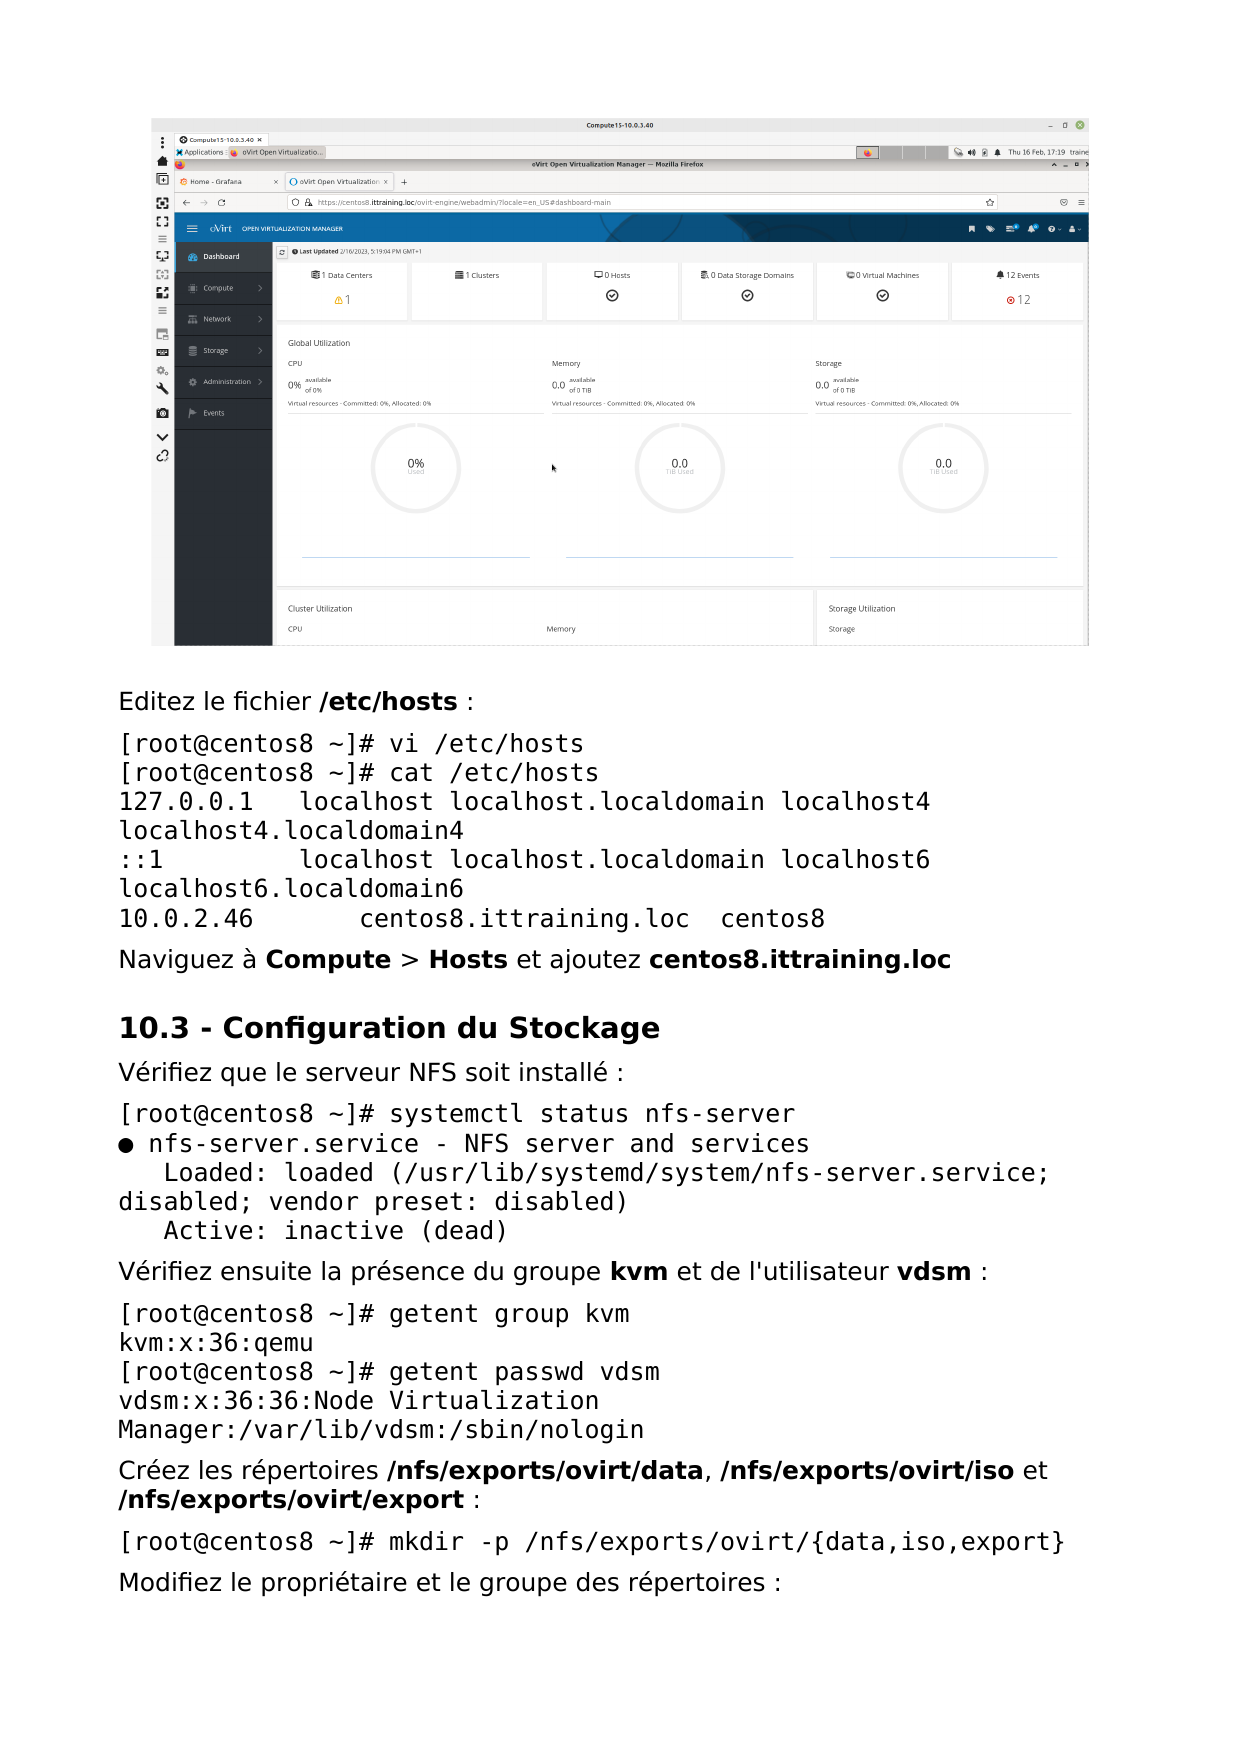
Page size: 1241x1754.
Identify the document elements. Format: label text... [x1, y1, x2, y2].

text Vérifiez ensuite la présence du groupe kvm et de l'utilisateur vdsm : [118, 1257, 1122, 1286]
text Modifiez le propriétaire et le groupe des répertoires : [118, 1568, 1122, 1597]
picture [151, 118, 1089, 646]
text [root@centos8 ~]# vi /etc/hosts [root@centos8 ~]# cat /etc/hosts 127.0.0.1 localhost localhost.localdomain localhost4 localhost4.localdomain4 ::1 localhost localhost.localdomain localhost6 localhost6.localdomain6 10.0.2.46 centos8.ittraining.loc centos8 [118, 729, 1122, 933]
text [root@centos8 ~]# getent group kvm kvm:x:36:qemu [root@centos8 ~]# getent passwd vdsm vdsm:x:36:36:Node Virtualization Manager:/var/lib/vdsm:/sbin/nologin [118, 1299, 1122, 1445]
subtitle 10.3 - Configuration du Stockage [118, 1011, 1122, 1045]
text Editez le fichier /etc/hosts : [118, 687, 1122, 716]
text Vérifiez que le serveur NFS soit installé : [118, 1058, 1122, 1087]
text Naviguez à Compute > Hosts et ajoutez centos8.ittraining.loc [118, 945, 1122, 974]
text Créez les répertoires /nfs/exports/ovirt/data, /nfs/exports/ovirt/iso et /nfs/exports/ovirt/export : [118, 1456, 1122, 1515]
text [root@centos8 ~]# systemctl status nfs-server ● nfs-server.service - NFS server and services Loaded: loaded (/usr/lib/systemd/system/nfs-server.service; disabled; vendor preset: disabled) Active: inactive (dead) [118, 1099, 1122, 1245]
text [root@centos8 ~]# mkdir -p /nfs/exports/ovirt/{data,iso,export} [118, 1527, 1122, 1556]
